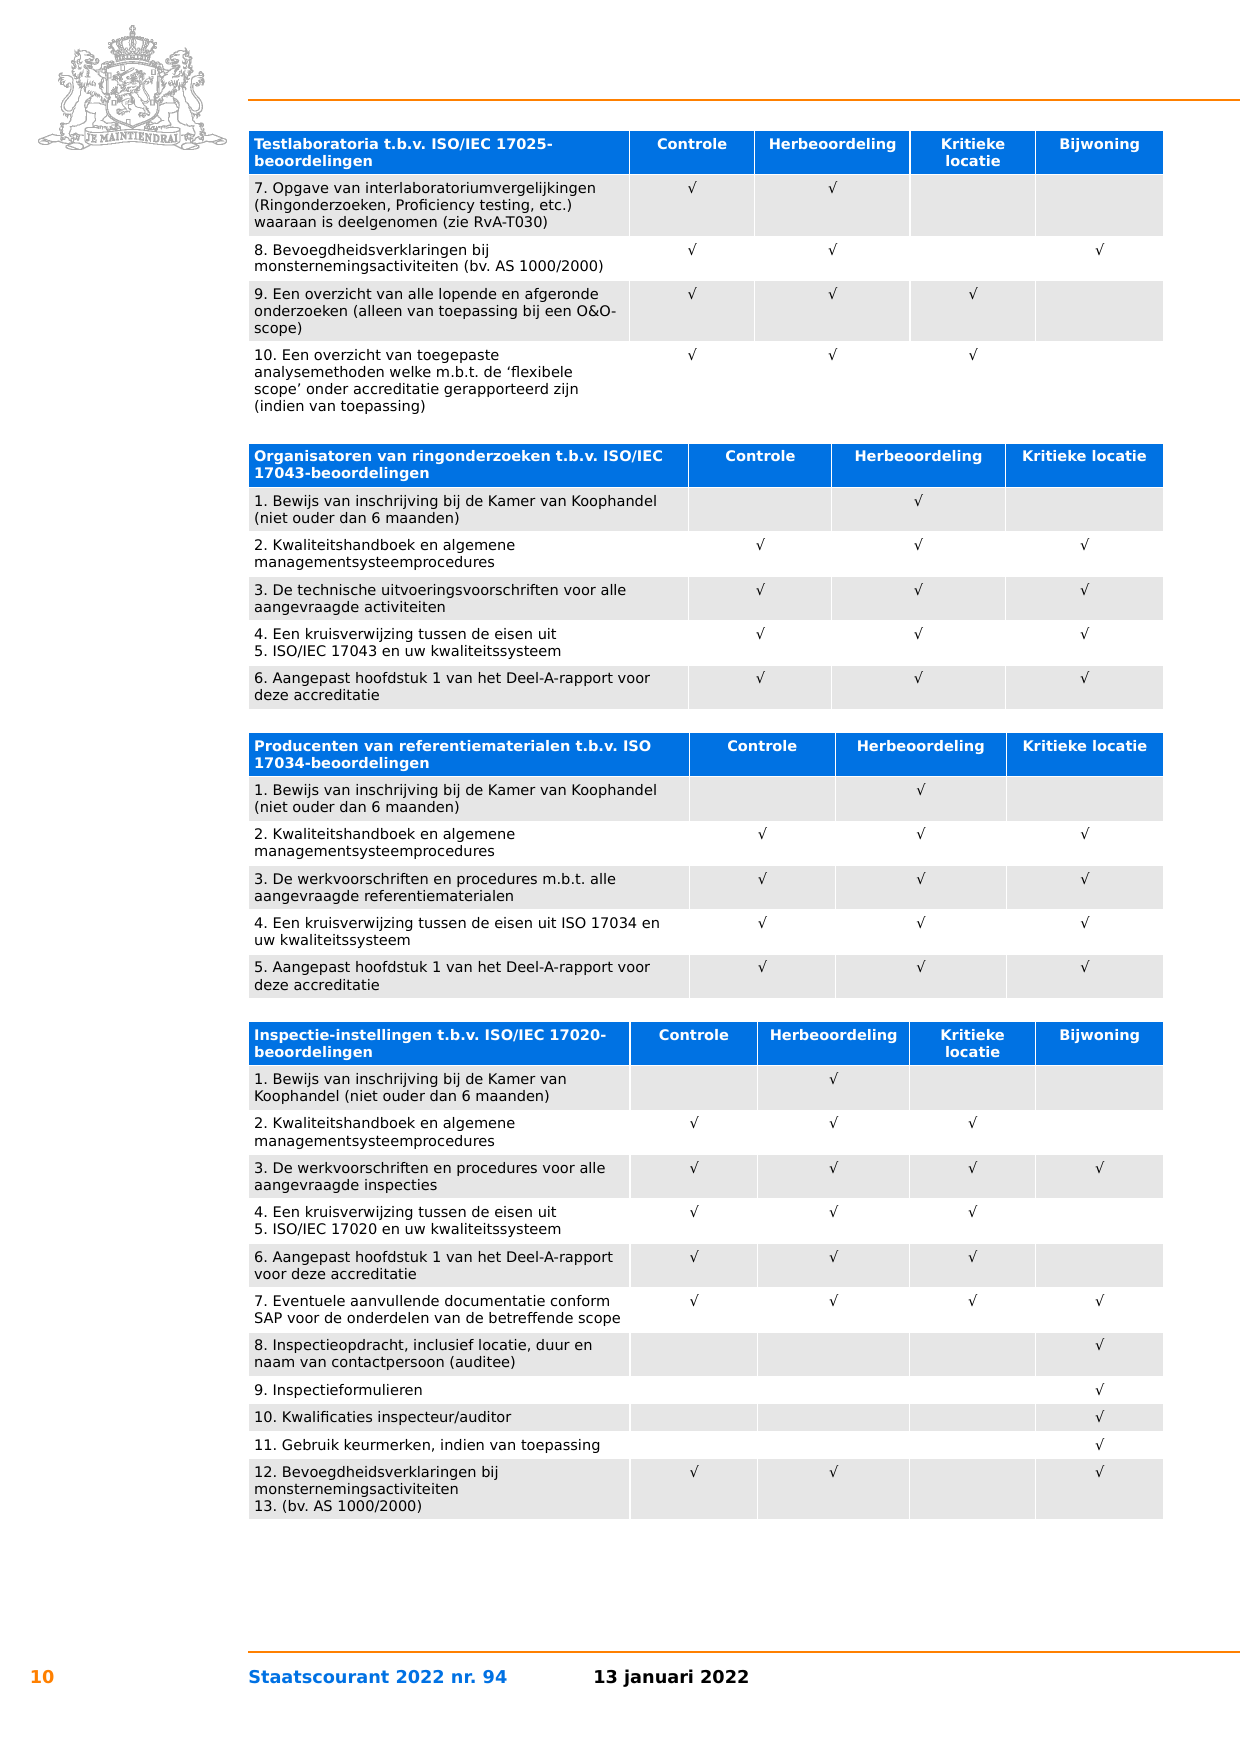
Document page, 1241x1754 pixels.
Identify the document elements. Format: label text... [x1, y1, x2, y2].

table_cell √ [1006, 666, 1163, 709]
table_cell 12. Bevoegdheidsverklaringen bij monsternemingsactiviteiten 13. (bv. AS 1000/2000) [249, 1459, 629, 1519]
table_cell √ [630, 343, 754, 420]
table_cell √ [755, 237, 909, 280]
table_cell √ [690, 910, 835, 954]
table_cell √ [836, 955, 1006, 998]
table_cell 4. Een kruisverwijzing tussen de eisen uit 5. ISO/IEC 17020 en uw kwaliteitssysteem [249, 1200, 629, 1243]
table_cell [631, 1432, 757, 1458]
table_cell [631, 1333, 757, 1376]
table_cell [631, 1066, 757, 1110]
table_cell √ [631, 1288, 757, 1332]
table_cell √ [832, 577, 1005, 620]
table_header Herbeoordeling [832, 444, 1005, 487]
table_cell 6. Aangepast hoofdstuk 1 van het Deel-A-rapport voor deze accreditatie [249, 666, 688, 709]
table_cell [910, 1377, 1035, 1403]
table_cell √ [1007, 866, 1163, 909]
table_cell [910, 1404, 1035, 1431]
table_header Bijwoning [1036, 1022, 1163, 1065]
table_cell √ [832, 533, 1005, 576]
table_cell √ [1006, 577, 1163, 620]
table_cell √ [631, 1200, 757, 1243]
table_header Kritieke locatie [1006, 444, 1163, 487]
table_cell √ [1007, 910, 1163, 954]
table_cell √ [832, 621, 1005, 664]
table_cell √ [832, 666, 1005, 709]
table_cell √ [758, 1288, 909, 1332]
table_header Controle [690, 733, 835, 776]
table_cell 7. Opgave van interlaboratoriumvergelijkingen (Ringonderzoeken, Proficiency testing, etc.) waaraan is deelgenomen (zie RvA-T030) [249, 175, 629, 236]
table_cell √ [1007, 955, 1163, 998]
table_cell [1036, 1066, 1163, 1110]
table_cell √ [689, 577, 831, 620]
table_cell √ [755, 281, 909, 341]
table_cell [1036, 1244, 1163, 1287]
table_cell √ [758, 1155, 909, 1198]
table_cell 1. Bewijs van inschrijving bij de Kamer van Koophandel (niet ouder dan 6 maanden) [249, 488, 688, 531]
table_cell 3. De werkvoorschriften en procedures voor alle aangevraagde inspecties [249, 1155, 629, 1198]
table_cell [689, 488, 831, 531]
table_cell [1007, 777, 1163, 821]
table_header Bijwoning [1036, 131, 1163, 174]
table_cell √ [630, 175, 754, 236]
table_cell √ [630, 237, 754, 280]
table_cell √ [836, 910, 1006, 954]
table_cell [911, 175, 1035, 236]
table_header Producenten van referentiematerialen t.b.v. ISO 17034-beoordelingen [249, 733, 689, 776]
table_cell √ [836, 777, 1006, 821]
table_cell 2. Kwaliteitshandboek en algemene managementsysteemprocedures [249, 1111, 629, 1154]
table_cell [1036, 1200, 1163, 1243]
table_cell 6. Aangepast hoofdstuk 1 van het Deel-A-rapport voor deze accreditatie [249, 1244, 629, 1287]
table_cell √ [1036, 1155, 1163, 1198]
table_cell √ [758, 1244, 909, 1287]
table_cell √ [910, 1111, 1035, 1154]
table_cell √ [910, 1155, 1035, 1198]
table_cell 1. Bewijs van inschrijving bij de Kamer van Koophandel (niet ouder dan 6 maanden) [249, 777, 689, 821]
table_cell √ [689, 666, 831, 709]
table_cell √ [690, 866, 835, 909]
table_cell 4. Een kruisverwijzing tussen de eisen uit ISO 17034 en uw kwaliteitssysteem [249, 910, 689, 954]
table_cell [631, 1377, 757, 1403]
table_cell [1036, 175, 1163, 236]
table_cell 9. Een overzicht van alle lopende en afgeronde onderzoeken (alleen van toepassing bij een O&O-scope) [249, 281, 629, 341]
table_cell [1006, 488, 1163, 531]
table_header Kritieke locatie [910, 1022, 1035, 1065]
table_cell √ [910, 1288, 1035, 1332]
table_cell [1036, 1111, 1163, 1154]
table_cell √ [631, 1459, 757, 1519]
table_cell 10. Kwalificaties inspecteur/auditor [249, 1404, 629, 1431]
table_cell 5. Aangepast hoofdstuk 1 van het Deel-A-rapport voor deze accreditatie [249, 955, 689, 998]
table_cell √ [755, 175, 909, 236]
table_cell 7. Eventuele aanvullende documentatie conform SAP voor de onderdelen van de betreffende scope [249, 1288, 629, 1332]
table_cell √ [758, 1066, 909, 1110]
table_cell [910, 1459, 1035, 1519]
table_cell √ [631, 1155, 757, 1198]
table_cell √ [1036, 1432, 1163, 1458]
table_header Herbeoordeling [836, 733, 1006, 776]
table_cell √ [836, 822, 1006, 865]
table_cell √ [910, 1200, 1035, 1243]
table_cell [1036, 281, 1163, 341]
table_cell 11. Gebruik keurmerken, indien van toepassing [249, 1432, 629, 1458]
table_header Herbeoordeling [755, 131, 909, 174]
table_cell √ [911, 343, 1035, 420]
table_cell 4. Een kruisverwijzing tussen de eisen uit 5. ISO/IEC 17043 en uw kwaliteitssysteem [249, 621, 688, 664]
table_cell √ [631, 1244, 757, 1287]
table_cell 8. Inspectieopdracht, inclusief locatie, duur en naam van contactpersoon (auditee) [249, 1333, 629, 1376]
table_header Controle [630, 131, 754, 174]
table_cell [910, 1066, 1035, 1110]
table_cell 9. Inspectieformulieren [249, 1377, 629, 1403]
table_cell √ [911, 281, 1035, 341]
table_cell √ [1036, 1459, 1163, 1519]
table_cell √ [1036, 237, 1163, 280]
table_cell √ [690, 955, 835, 998]
table_cell √ [832, 488, 1005, 531]
table_cell 10. Een overzicht van toegepaste analysemethoden welke m.b.t. de ‘flexibele scope’ onder accreditatie gerapporteerd zijn (indien van toepassing) [249, 343, 629, 420]
table_cell √ [1006, 621, 1163, 664]
table_cell [758, 1333, 909, 1376]
table_cell √ [689, 533, 831, 576]
table_cell √ [910, 1244, 1035, 1287]
table_cell 2. Kwaliteitshandboek en algemene managementsysteemprocedures [249, 533, 688, 576]
table_cell √ [836, 866, 1006, 909]
table_header Testlaboratoria t.b.v. ISO/IEC 17025-beoordelingen [249, 131, 629, 174]
table_header Controle [631, 1022, 757, 1065]
table_cell √ [690, 822, 835, 865]
table_cell 2. Kwaliteitshandboek en algemene managementsysteemprocedures [249, 822, 689, 865]
table_header Kritieke locatie [1007, 733, 1163, 776]
table_cell [758, 1377, 909, 1403]
table_cell √ [1036, 1288, 1163, 1332]
table_cell √ [758, 1200, 909, 1243]
table_cell [690, 777, 835, 821]
table_cell 1. Bewijs van inschrijving bij de Kamer van Koophandel (niet ouder dan 6 maanden) [249, 1066, 629, 1110]
table_cell √ [689, 621, 831, 664]
table_header Herbeoordeling [758, 1022, 909, 1065]
table_cell [910, 1432, 1035, 1458]
picture [38, 25, 227, 150]
table_cell √ [1007, 822, 1163, 865]
table_header Controle [689, 444, 831, 487]
table_header Inspectie-instellingen t.b.v. ISO/IEC 17020-beoordelingen [249, 1022, 629, 1065]
table_cell √ [1036, 1377, 1163, 1403]
table_cell √ [1006, 533, 1163, 576]
table_cell √ [758, 1459, 909, 1519]
table_header Kritieke locatie [911, 131, 1035, 174]
table_cell [910, 1333, 1035, 1376]
table_cell [758, 1404, 909, 1431]
table_cell √ [758, 1111, 909, 1154]
table_header Organisatoren van ringonderzoeken t.b.v. ISO/IEC 17043-beoordelingen [249, 444, 688, 487]
table_cell 3. De werkvoorschriften en procedures m.b.t. alle aangevraagde referentiematerialen [249, 866, 689, 909]
table_cell [631, 1404, 757, 1431]
table_cell √ [755, 343, 909, 420]
table_cell [911, 237, 1035, 280]
table_cell √ [1036, 1333, 1163, 1376]
table_cell √ [631, 1111, 757, 1154]
table_cell 8. Bevoegdheidsverklaringen bij monsternemingsactiviteiten (bv. AS 1000/2000) [249, 237, 629, 280]
table_cell √ [1036, 1404, 1163, 1431]
table_cell √ [630, 281, 754, 341]
table_cell 3. De technische uitvoeringsvoorschriften voor alle aangevraagde activiteiten [249, 577, 688, 620]
table_cell [758, 1432, 909, 1458]
table_cell [1036, 343, 1163, 420]
